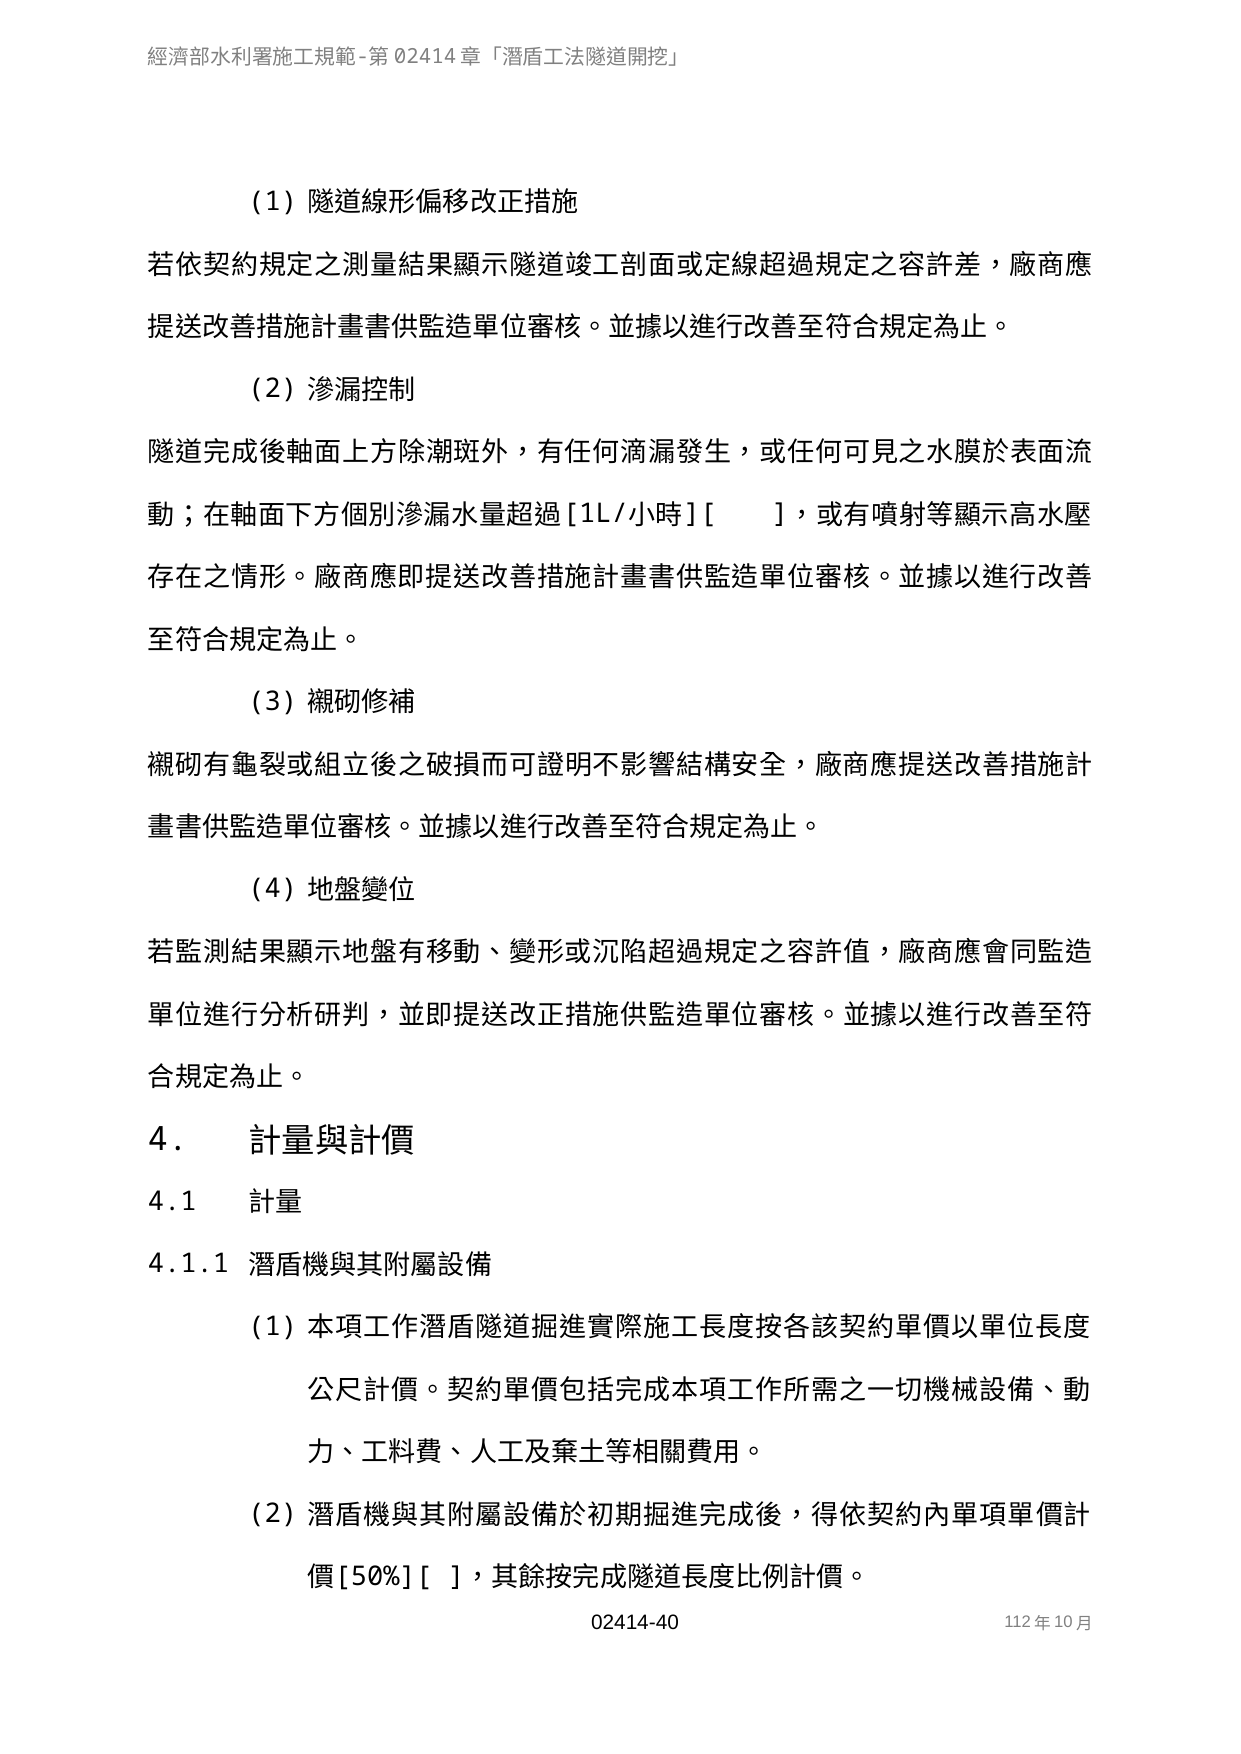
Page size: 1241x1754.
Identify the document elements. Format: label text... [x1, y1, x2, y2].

text (4) 地盤變位 [248, 846, 1092, 908]
text 若監測結果顯示地盤有移動、變形或沉陷超過規定之容許值，廠商應會同監造單位進行分析研判，並即提送改正措施供監造單位審核。並據以進行改善至符合規定為止。 [148, 908, 1092, 1096]
text (2) 潛盾機與其附屬設備於初期掘進完成後，得依契約內單項單價計價[50%][ ]，其餘按完成隧道長度比例計價。 [248, 1471, 1092, 1596]
text 襯砌有龜裂或組立後之破損而可證明不影響結構安全，廠商應提送改善措施計畫書供監造單位審核。並據以進行改善至符合規定為止。 [148, 721, 1092, 846]
text 隧道完成後軸面上方除潮斑外，有任何滴漏發生，或任何可見之水膜於表面流動；在軸面下方個別滲漏水量超過[1L/小時][ ]，或有噴射等顯示高水壓存在之情形。廠商應即提送改善措施計畫書供監造單位審核。並據以進行改善至符合規定為止。 [148, 408, 1092, 658]
text 4. 計量與計價 [148, 1096, 1092, 1158]
text (3) 襯砌修補 [248, 658, 1092, 721]
text (2) 滲漏控制 [248, 346, 1092, 408]
text (1) 隧道線形偏移改正措施 [248, 158, 1092, 221]
text 若依契約規定之測量結果顯示隧道竣工剖面或定線超過規定之容許差，廠商應提送改善措施計畫書供監造單位審核。並據以進行改善至符合規定為止。 [148, 221, 1092, 346]
text (1) 本項工作潛盾隧道掘進實際施工長度按各該契約單價以單位長度公尺計價。契約單價包括完成本項工作所需之一切機械設備、動力、工料費、人工及棄土等相關費用。 [248, 1283, 1092, 1471]
text 4.1 計量 [148, 1158, 1092, 1221]
text 4.1.1 潛盾機與其附屬設備 [148, 1221, 1092, 1283]
